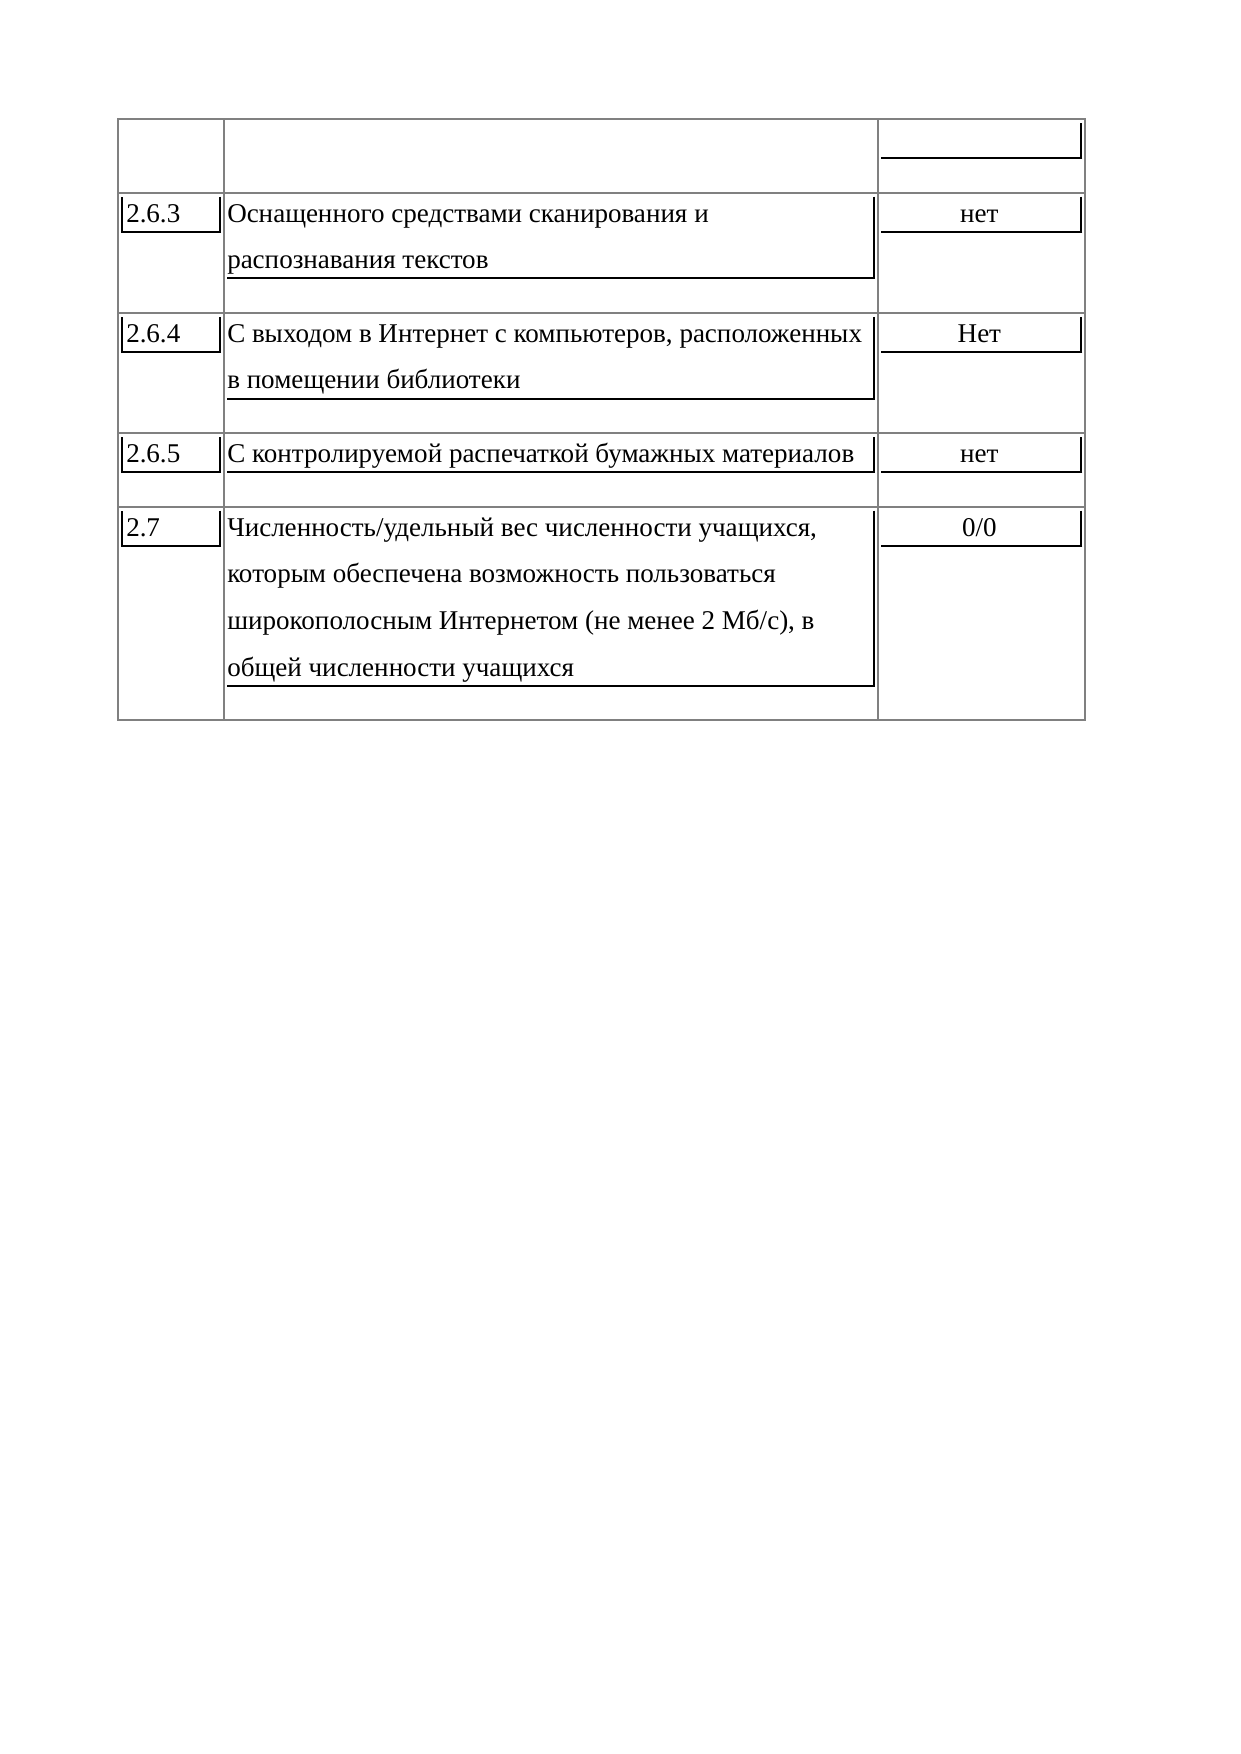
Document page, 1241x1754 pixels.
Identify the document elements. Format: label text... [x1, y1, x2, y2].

table_cell 2.6.4 [119, 314, 223, 432]
table_cell [879, 120, 1084, 192]
table_cell [225, 120, 877, 192]
table_cell 2.7 [119, 508, 223, 719]
table_cell Нет [879, 314, 1084, 432]
table_cell [119, 120, 223, 192]
table_cell С контролируемой распечаткой бумажных материалов [225, 434, 877, 506]
table_cell С выходом в Интернет с компьютеров, расположенных в помещении библиотеки [225, 314, 877, 432]
table_cell 2.6.3 [119, 194, 223, 312]
table_cell Численность/удельный вес численности учащихся, которым обеспечена возможность пользоваться широкополосным Интернетом (не менее 2 Мб/с), в общей численности учащихся [225, 508, 877, 719]
table_cell 0/0 [879, 508, 1084, 719]
table_cell нет [879, 434, 1084, 506]
table_cell нет [879, 194, 1084, 312]
table_cell 2.6.5 [119, 434, 223, 506]
table_cell Оснащенного средствами сканирования и распознавания текстов [225, 194, 877, 312]
